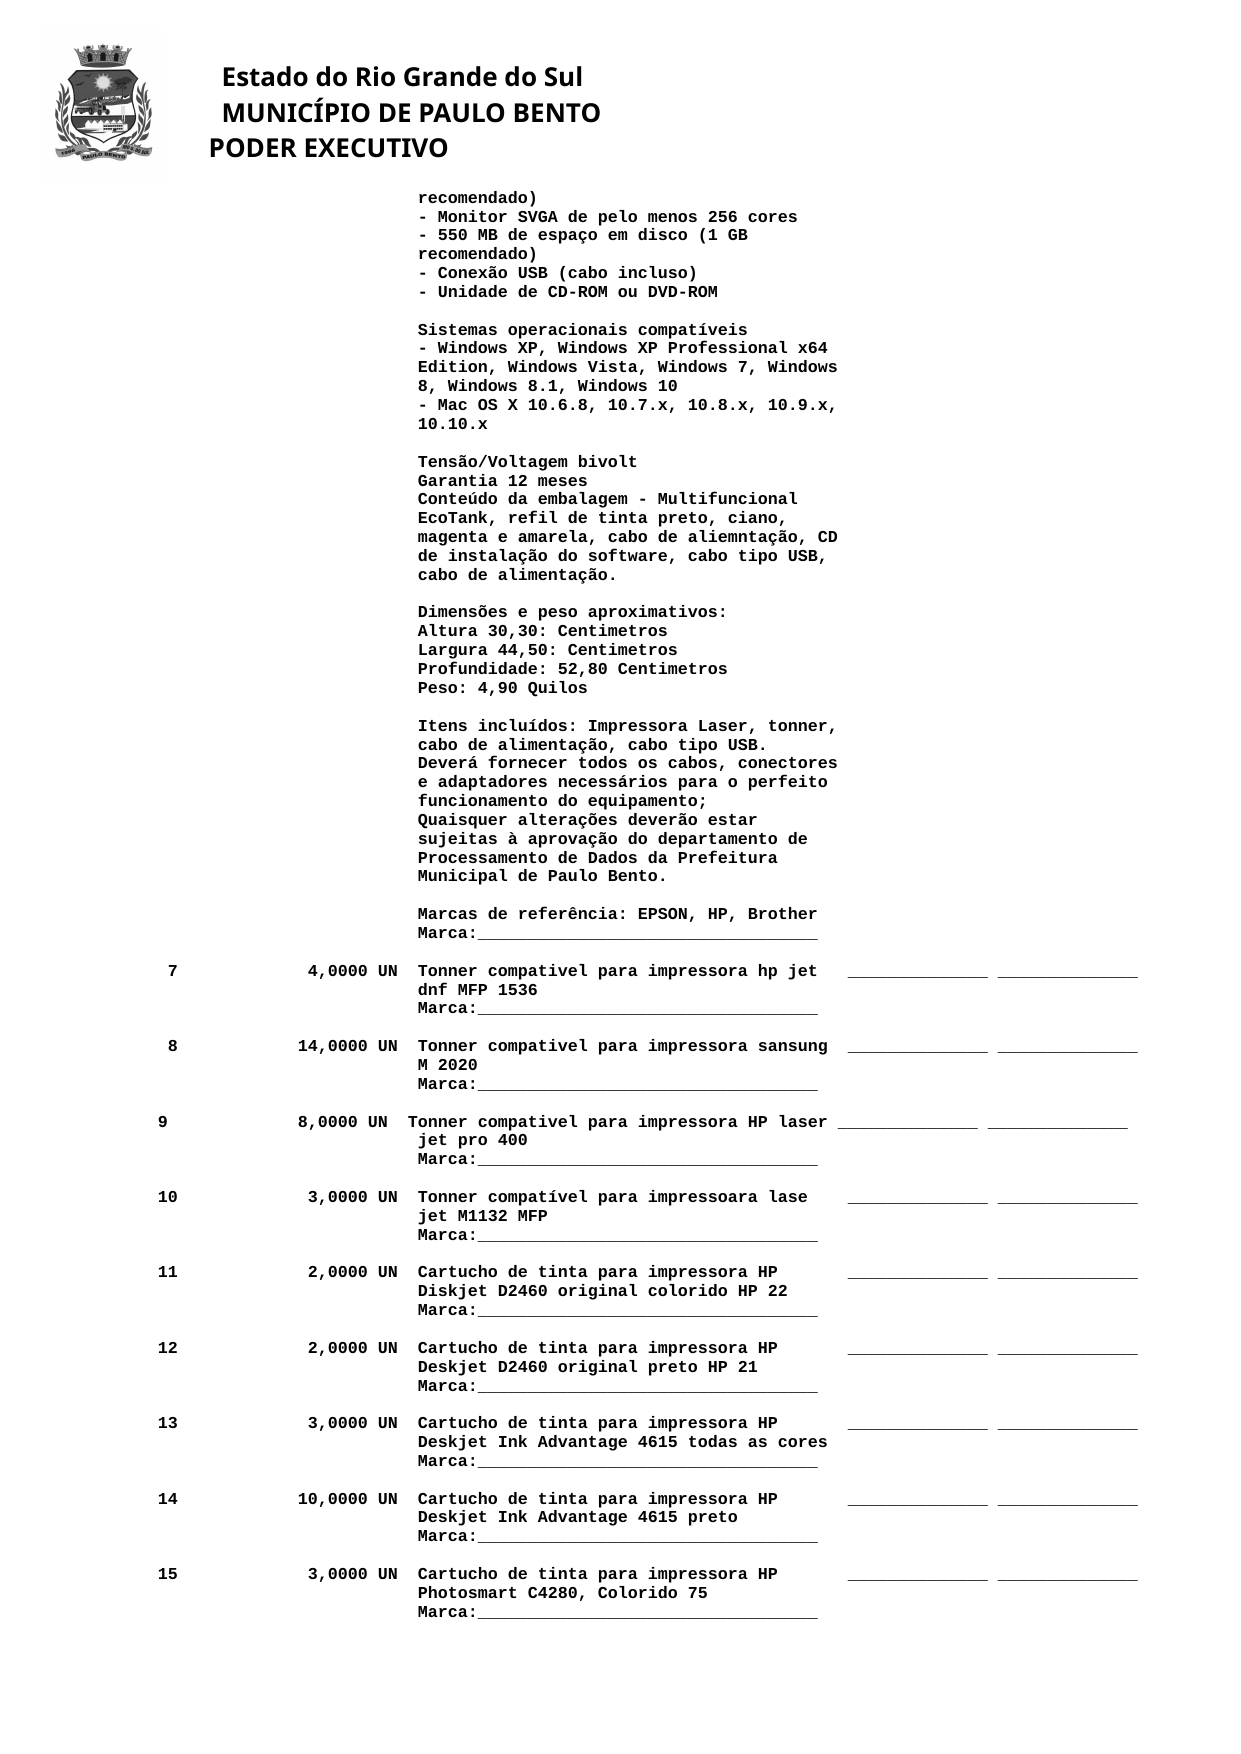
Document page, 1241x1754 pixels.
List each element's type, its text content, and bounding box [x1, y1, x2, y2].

text recomendado) - Monitor SVGA de pelo menos 256 cores - 550 MB de espaço em disco (1 GB recomendado) - Conexão USB (cabo incluso) - Unidade de CD-ROM ou DVD-ROM Sistemas operacionais compatíveis - Windows XP, Windows XP Professional x64 Edition, Windows Vista, Windows 7, Windows 8, Windows 8.1, Windows 10 - Mac OS X 10.6.8, 10.7.x, 10.8.x, 10.9.x, 10.10.x Tensão/Voltagem bivolt Garantia 12 meses Conteúdo da embalagem - Multifuncional EcoTank, refil de tinta preto, ciano, magenta e amarela, cabo de aliemntação, CD de instalação do software, cabo tipo USB, cabo de alimentação. Dimensões e peso aproximativos: Altura 30,30: Centimetros Largura 44,50: Centimetros Profundidade: 52,80 Centimetros Peso: 4,90 Quilos Itens incluídos: Impressora Laser, tonner, cabo de alimentação, cabo tipo USB. Deverá fornecer todos os cabos, conectores e adaptadores necessários para o perfeito funcionamento do equipamento; Quaisquer alterações deverão estar sujeitas à aprovação do departamento de Processamento de Dados da Prefeitura Municipal de Paulo Bento. Marcas de referência: EPSON, HP, Brother Marca:__________________________________ 7 4,0000 UN Tonner compativel para impressora hp jet ______________ ______________ dnf MFP 1536 Marca:__________________________________ 8 14,0000 UN Tonner compativel para impressora sansung ______________ ______________ M 2020 Marca:__________________________________ 9 8,0000 UN Tonner compativel para impressora HP laser ______________ ______________ jet pro 400 Marca:__________________________________ 10 3,0000 UN Tonner compatível para impressoara lase ______________ ______________ jet M1132 MFP Marca:__________________________________ 11 2,0000 UN Cartucho de tinta para impressora HP ______________ ______________ Diskjet D2460 original colorido HP 22 Marca:__________________________________ 12 2,0000 UN Cartucho de tinta para impressora HP ______________ ______________ Deskjet D2460 original preto HP 21 Marca:__________________________________ 13 3,0000 UN Cartucho de tinta para impressora HP ______________ ______________ Deskjet Ink Advantage 4615 todas as cores Marca:__________________________________ 14 10,0000 UN Cartucho de tinta para impressora HP ______________ ______________ Deskjet Ink Advantage 4615 preto Marca:__________________________________ 15 3,0000 UN Cartucho de tinta para impressora HP ______________ ______________ Photosmart C4280, Colorido 75 Marca:__________________________________ [148, 189, 1152, 1641]
